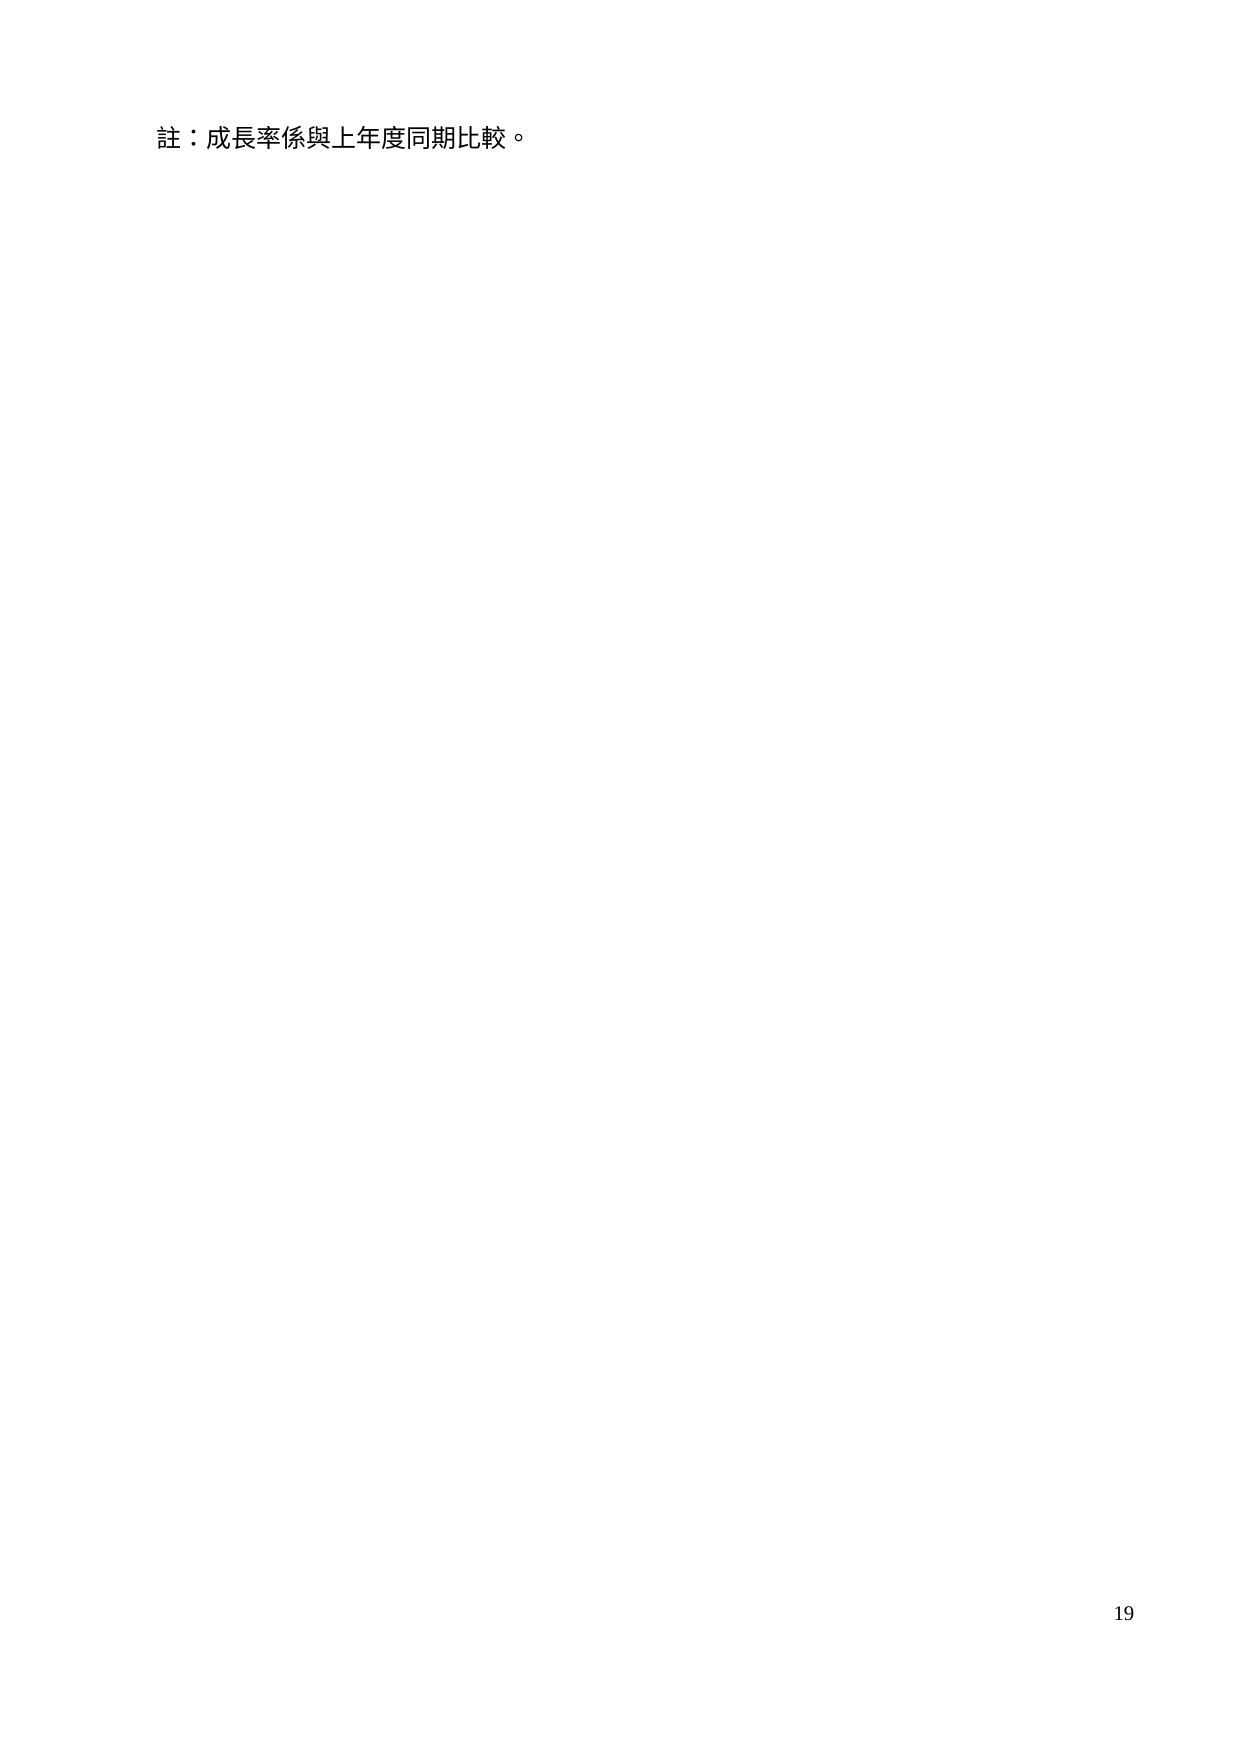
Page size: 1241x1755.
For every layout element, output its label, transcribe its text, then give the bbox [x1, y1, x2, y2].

text 註：成長率係與上年度同期比較。 [106, 94, 1134, 157]
